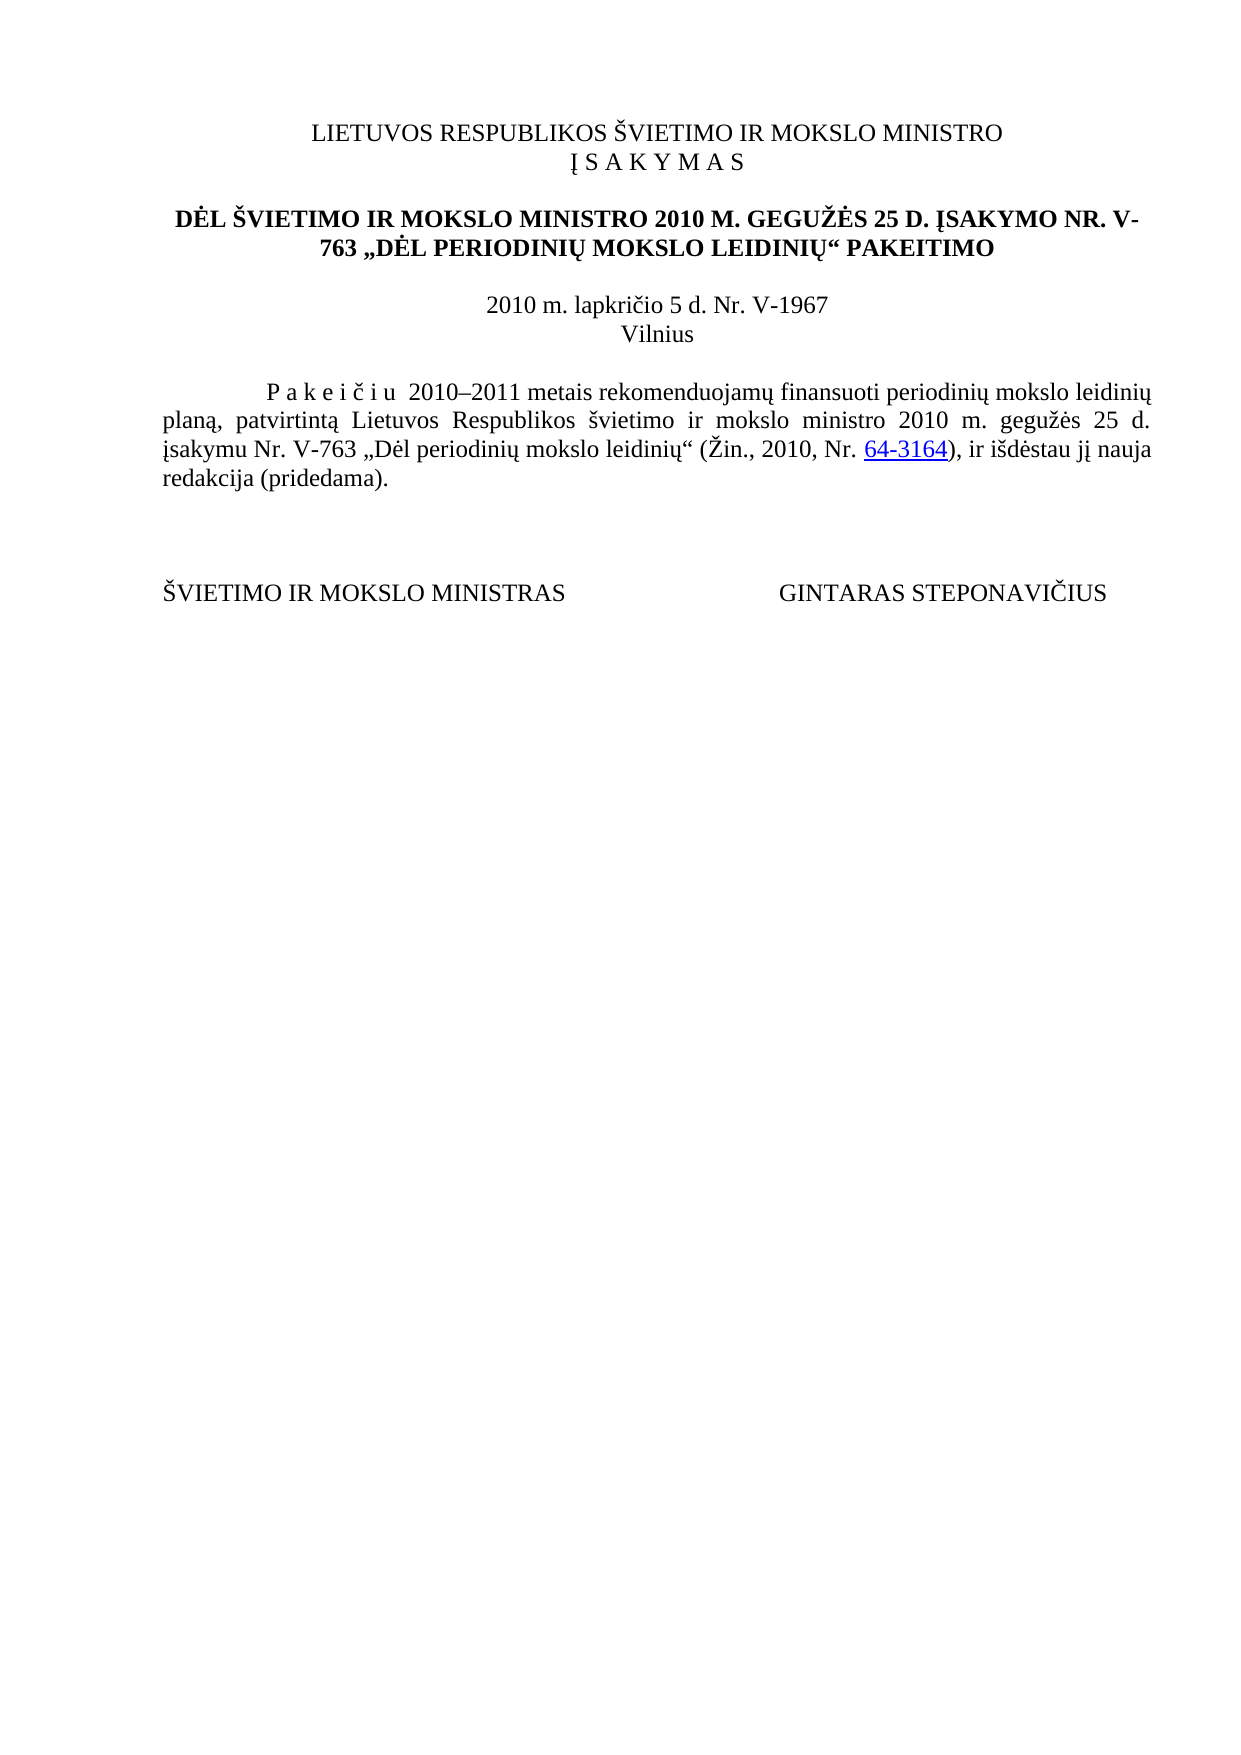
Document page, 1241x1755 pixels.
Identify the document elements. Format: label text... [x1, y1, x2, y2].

text Pakeičiu 2010–2011 metais rekomenduojamų finansuoti periodinių mokslo leidinių planą, patvirtintą Lietuvos Respublikos švietimo ir mokslo ministro 2010 m. gegužės 25 d. įsakymu Nr. V-763 „Dėl periodinių mokslo leidinių“ (Žin., 2010, Nr. 64-3164), ir išdėstau jį nauja redakcija (pridedama). [162, 377, 1152, 492]
text 2010 m. lapkričio 5 d. Nr. V-1967 [162, 291, 1152, 319]
text Švietimo ir mokslo ministras Gintaras Steponavičius [162, 578, 1152, 607]
text Vilnius [162, 319, 1152, 348]
text LIETUVOS RESPUBLIKOS ŠVIETIMO IR MOKSLO MINISTRO [162, 118, 1152, 147]
text DĖL ŠVIETIMO IR MOKSLO MINISTRO 2010 M. GEGUŽĖS 25 D. ĮSAKYMO NR. V-763 „DĖL PERIODINIŲ MOKSLO LEIDINIŲ“ PAKEITIMO [162, 204, 1152, 262]
text ĮSAKYMAS [162, 147, 1152, 176]
